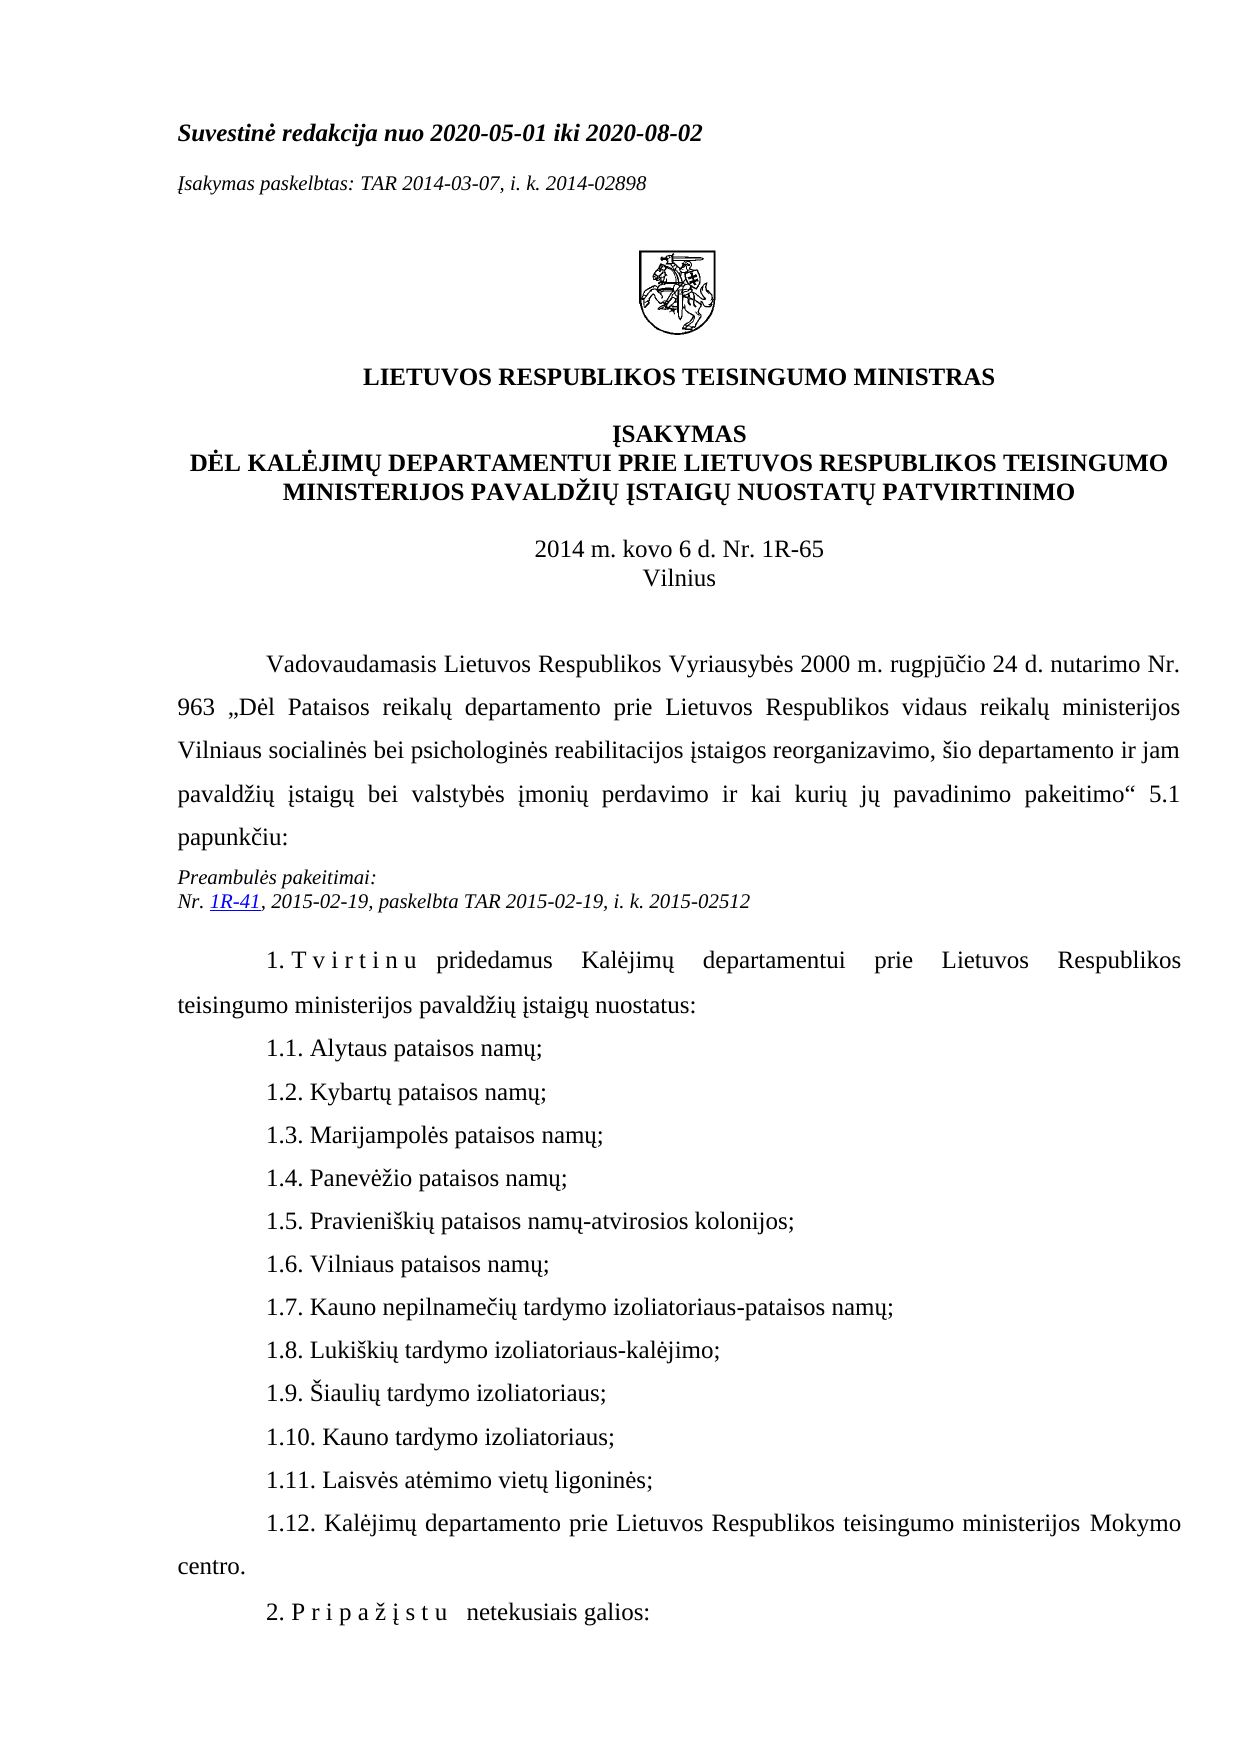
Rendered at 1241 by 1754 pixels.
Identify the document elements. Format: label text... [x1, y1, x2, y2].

text 1.8. Lukiškių tardymo izoliatoriaus-kalėjimo; [177, 1335, 1181, 1364]
text 1. Tvirtinu pridedamus Kalėjimų departamentui prie Lietuvos Respublikos teisingumo ministerijos pavaldžių įstaigų nuostatus: [177, 942, 1181, 1019]
text LIETUVOS RESPUBLIKOS TEISINGUMO MINISTRAS [177, 362, 1181, 391]
text 1.12. Kalėjimų departamento prie Lietuvos Respublikos teisingumo ministerijos Mokymo centro. [177, 1508, 1181, 1580]
text 1.1. Alytaus pataisos namų; [177, 1033, 1181, 1062]
text 1.4. Panevėžio pataisos namų; [177, 1163, 1181, 1192]
text 2. Pripažįstu netekusiais galios: [177, 1594, 1181, 1628]
text Vadovaudamasis Lietuvos Respublikos Vyriausybės 2000 m. rugpjūčio 24 d. nutarimo Nr. 963 „Dėl Pataisos reikalų departamento prie Lietuvos Respublikos vidaus reikalų ministerijos Vilniaus socialinės bei psichologinės reabilitacijos įstaigos reorganizavimo, šio departamento ir jam pavaldžių įstaigų bei valstybės įmonių perdavimo ir kai kurių jų pavadinimo pakeitimo“ 5.1 papunkčiu: [177, 649, 1181, 851]
text 1.10. Kauno tardymo izoliatoriaus; [177, 1422, 1181, 1450]
text 1.3. Marijampolės pataisos namų; [177, 1120, 1181, 1148]
text 1.6. Vilniaus pataisos namų; [177, 1249, 1181, 1278]
text Vilnius [177, 563, 1181, 592]
text Nr. 1R-41, 2015-02-19, paskelbta TAR 2015-02-19, i. k. 2015-02512 [177, 889, 1181, 913]
text 1.2. Kybartų pataisos namų; [177, 1077, 1181, 1105]
text DĖL KALĖJIMŲ DEPARTAMENTui PRIE LIETUVOS RESPUBLIKOS TEISINGUMO MINISTERIJOS pavaldžių įstaigų NUOSTATŲ PATVIRTINIMO [177, 448, 1181, 506]
text Įsakymas paskelbtas: TAR 2014-03-07, i. k. 2014-02898 [177, 171, 1181, 195]
text 1.11. Laisvės atėmimo vietų ligoninės; [177, 1465, 1181, 1493]
text 1.7. Kauno nepilnamečių tardymo izoliatoriaus-pataisos namų; [177, 1292, 1181, 1321]
text 2014 m. kovo 6 d. Nr. 1R-65 [177, 534, 1181, 563]
text 1.9. Šiaulių tardymo izoliatoriaus; [177, 1378, 1181, 1407]
text Preambulės pakeitimai: [177, 865, 1181, 889]
text Suvestinė redakcija nuo 2020-05-01 iki 2020-08-02 [177, 118, 1181, 147]
text ĮSAKYMAS [177, 419, 1181, 448]
text 1.5. Pravieniškių pataisos namų-atvirosios kolonijos; [177, 1206, 1181, 1235]
